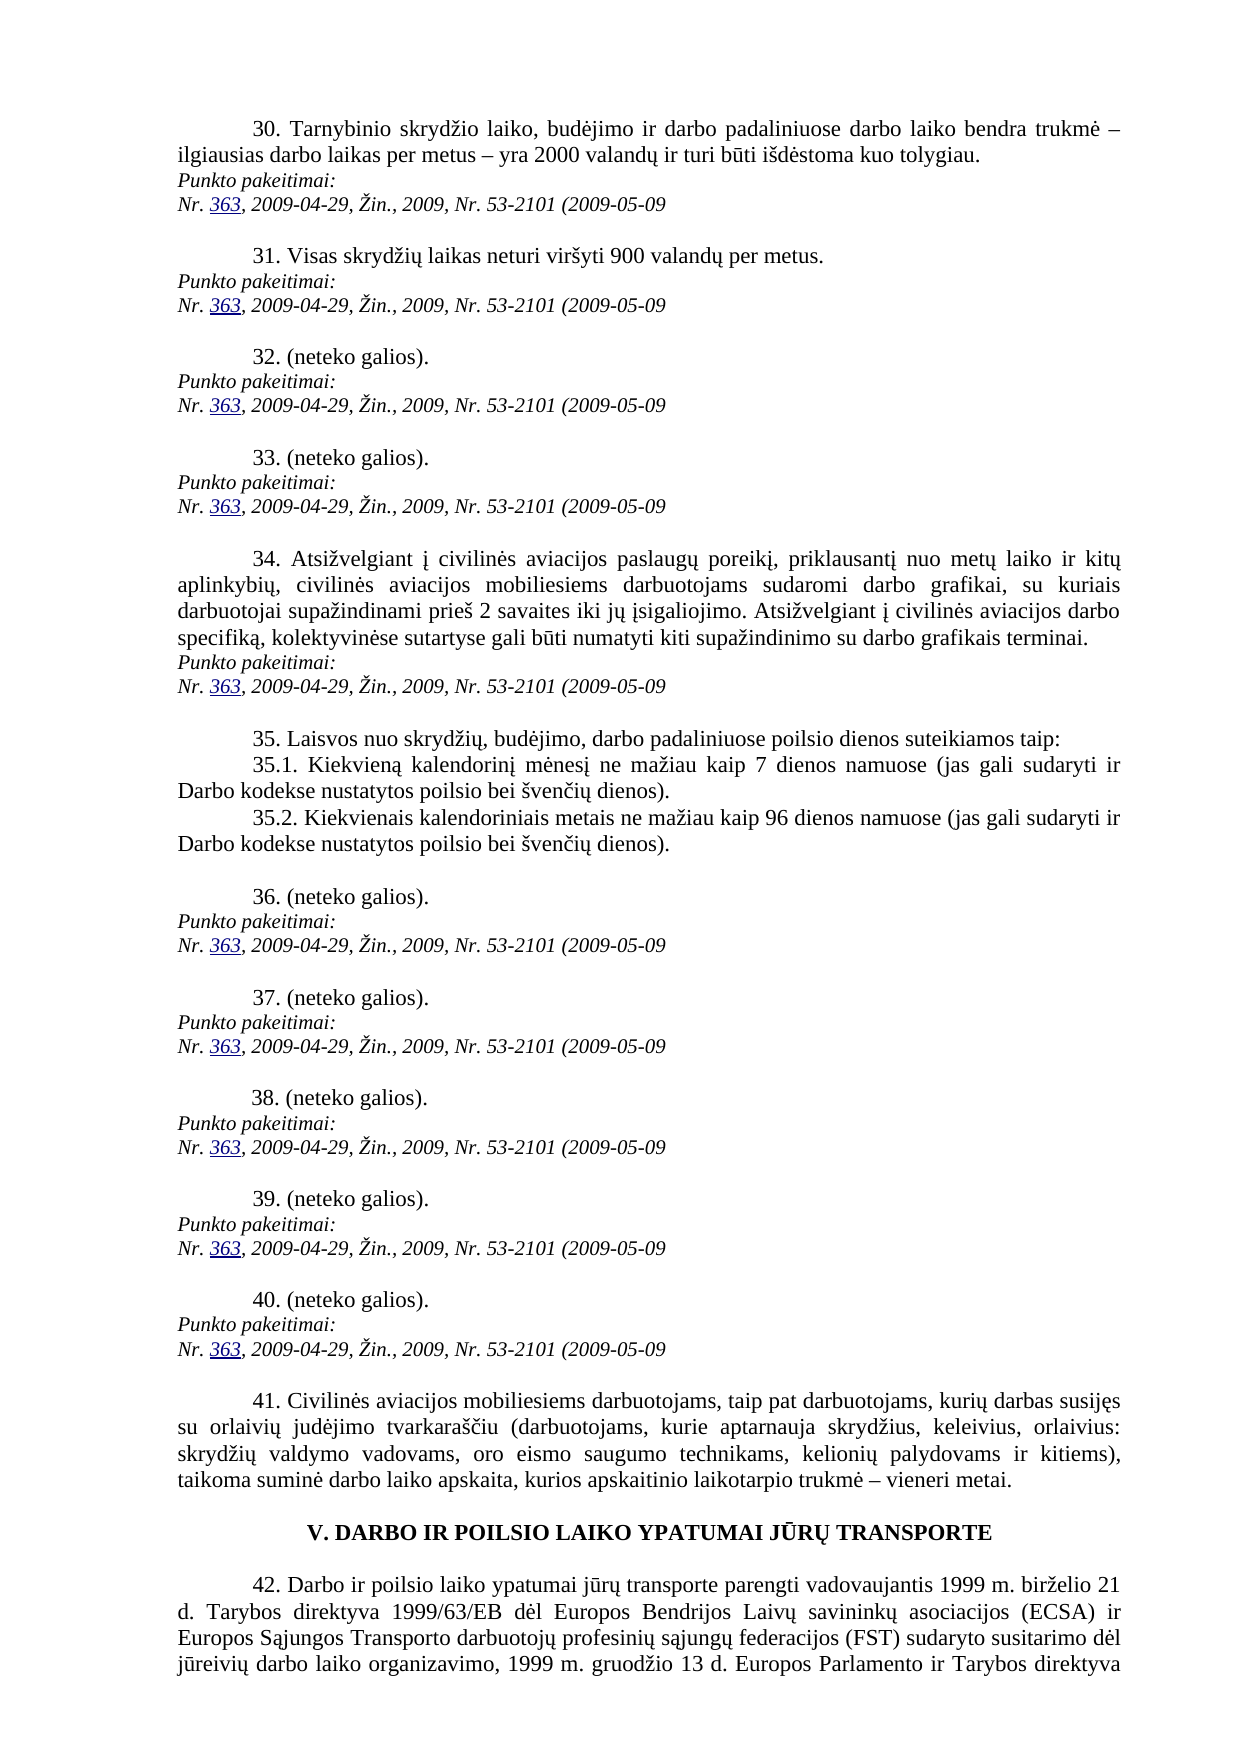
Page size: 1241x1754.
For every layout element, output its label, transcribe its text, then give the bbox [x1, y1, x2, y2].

text 40. (neteko galios). [177, 1286, 1122, 1312]
text 31. Visas skrydžių laikas neturi viršyti 900 valandų per metus. [177, 242, 1122, 268]
text Punkto pakeitimai: [177, 470, 1122, 494]
text Nr. 363, 2009-04-29, Žin., 2009, Nr. 53-2101 (2009-05-09 [177, 192, 1122, 216]
text Nr. 363, 2009-04-29, Žin., 2009, Nr. 53-2101 (2009-05-09 [177, 293, 1122, 317]
text 35.1. Kiekvieną kalendorinį mėnesį ne mažiau kaip 7 dienos namuose (jas gali sudaryti ir Darbo kodekse nustatytos poilsio bei švenčių dienos). [177, 751, 1122, 804]
text Punkto pakeitimai: [177, 369, 1122, 393]
text Punkto pakeitimai: [177, 1212, 1122, 1236]
text Nr. 363, 2009-04-29, Žin., 2009, Nr. 53-2101 (2009-05-09 [177, 674, 1122, 698]
text Punkto pakeitimai: [177, 268, 1122, 293]
text 36. (neteko galios). [177, 883, 1122, 909]
text 30. Tarnybinio skrydžio laiko, budėjimo ir darbo padaliniuose darbo laiko bendra trukmė – ilgiausias darbo laikas per metus – yra 2000 valandų ir turi būti išdėstoma kuo tolygiau. [177, 115, 1122, 168]
text Punkto pakeitimai: [177, 1111, 1122, 1135]
text Nr. 363, 2009-04-29, Žin., 2009, Nr. 53-2101 (2009-05-09 [177, 1336, 1122, 1361]
text 33. (neteko galios). [177, 444, 1122, 470]
text Nr. 363, 2009-04-29, Žin., 2009, Nr. 53-2101 (2009-05-09 [177, 1135, 1122, 1159]
subtitle V. DARBO IR POILSIO LAIKO YPATUMAI JŪRŲ TRANSPORTE [177, 1519, 1122, 1545]
text 35. Laisvos nuo skrydžių, budėjimo, darbo padaliniuose poilsio dienos suteikiamos taip: [177, 724, 1122, 751]
text Nr. 363, 2009-04-29, Žin., 2009, Nr. 53-2101 (2009-05-09 [177, 1236, 1122, 1260]
text Nr. 363, 2009-04-29, Žin., 2009, Nr. 53-2101 (2009-05-09 [177, 393, 1122, 417]
text 34. Atsižvelgiant į civilinės aviacijos paslaugų poreikį, priklausantį nuo metų laiko ir kitų aplinkybių, civilinės aviacijos mobiliesiems darbuotojams sudaromi darbo grafikai, su kuriais darbuotojai supažindinami prieš 2 savaites iki jų įsigaliojimo. Atsižvelgiant į civilinės aviacijos darbo specifiką, kolektyvinėse sutartyse gali būti numatyti kiti supažindinimo su darbo grafikais terminai. [177, 545, 1122, 650]
text Punkto pakeitimai: [177, 1010, 1122, 1034]
text Nr. 363, 2009-04-29, Žin., 2009, Nr. 53-2101 (2009-05-09 [177, 1034, 1122, 1058]
text 41. Civilinės aviacijos mobiliesiems darbuotojams, taip pat darbuotojams, kurių darbas susijęs su orlaivių judėjimo tvarkaraščiu (darbuotojams, kurie aptarnauja skrydžius, keleivius, orlaivius: skrydžių valdymo vadovams, oro eismo saugumo technikams, kelionių palydovams ir kitiems), taikoma suminė darbo laiko apskaita, kurios apskaitinio laikotarpio trukmė – vieneri metai. [177, 1387, 1122, 1492]
text Nr. 363, 2009-04-29, Žin., 2009, Nr. 53-2101 (2009-05-09 [177, 933, 1122, 957]
text Punkto pakeitimai: [177, 909, 1122, 933]
text 42. Darbo ir poilsio laiko ypatumai jūrų transporte parengti vadovaujantis 1999 m. birželio 21 d. Tarybos direktyva 1999/63/EB dėl Europos Bendrijos Laivų savininkų asociacijos (ECSA) ir Europos Sąjungos Transporto darbuotojų profesinių sąjungų federacijos (FST) sudaryto susitarimo dėl jūreivių darbo laiko organizavimo, 1999 m. gruodžio 13 d. Europos Parlamento ir Tarybos direktyva [177, 1571, 1122, 1677]
text 37. (neteko galios). [177, 983, 1122, 1010]
text Punkto pakeitimai: [177, 168, 1122, 192]
text 35.2. Kiekvienais kalendoriniais metais ne mažiau kaip 96 dienos namuose (jas gali sudaryti ir Darbo kodekse nustatytos poilsio bei švenčių dienos). [177, 804, 1122, 856]
text Punkto pakeitimai: [177, 1312, 1122, 1336]
text Punkto pakeitimai: [177, 650, 1122, 674]
text 38. (neteko galios). [177, 1084, 1122, 1111]
text 39. (neteko galios). [177, 1185, 1122, 1212]
text Nr. 363, 2009-04-29, Žin., 2009, Nr. 53-2101 (2009-05-09 [177, 494, 1122, 518]
text 32. (neteko galios). [177, 343, 1122, 369]
